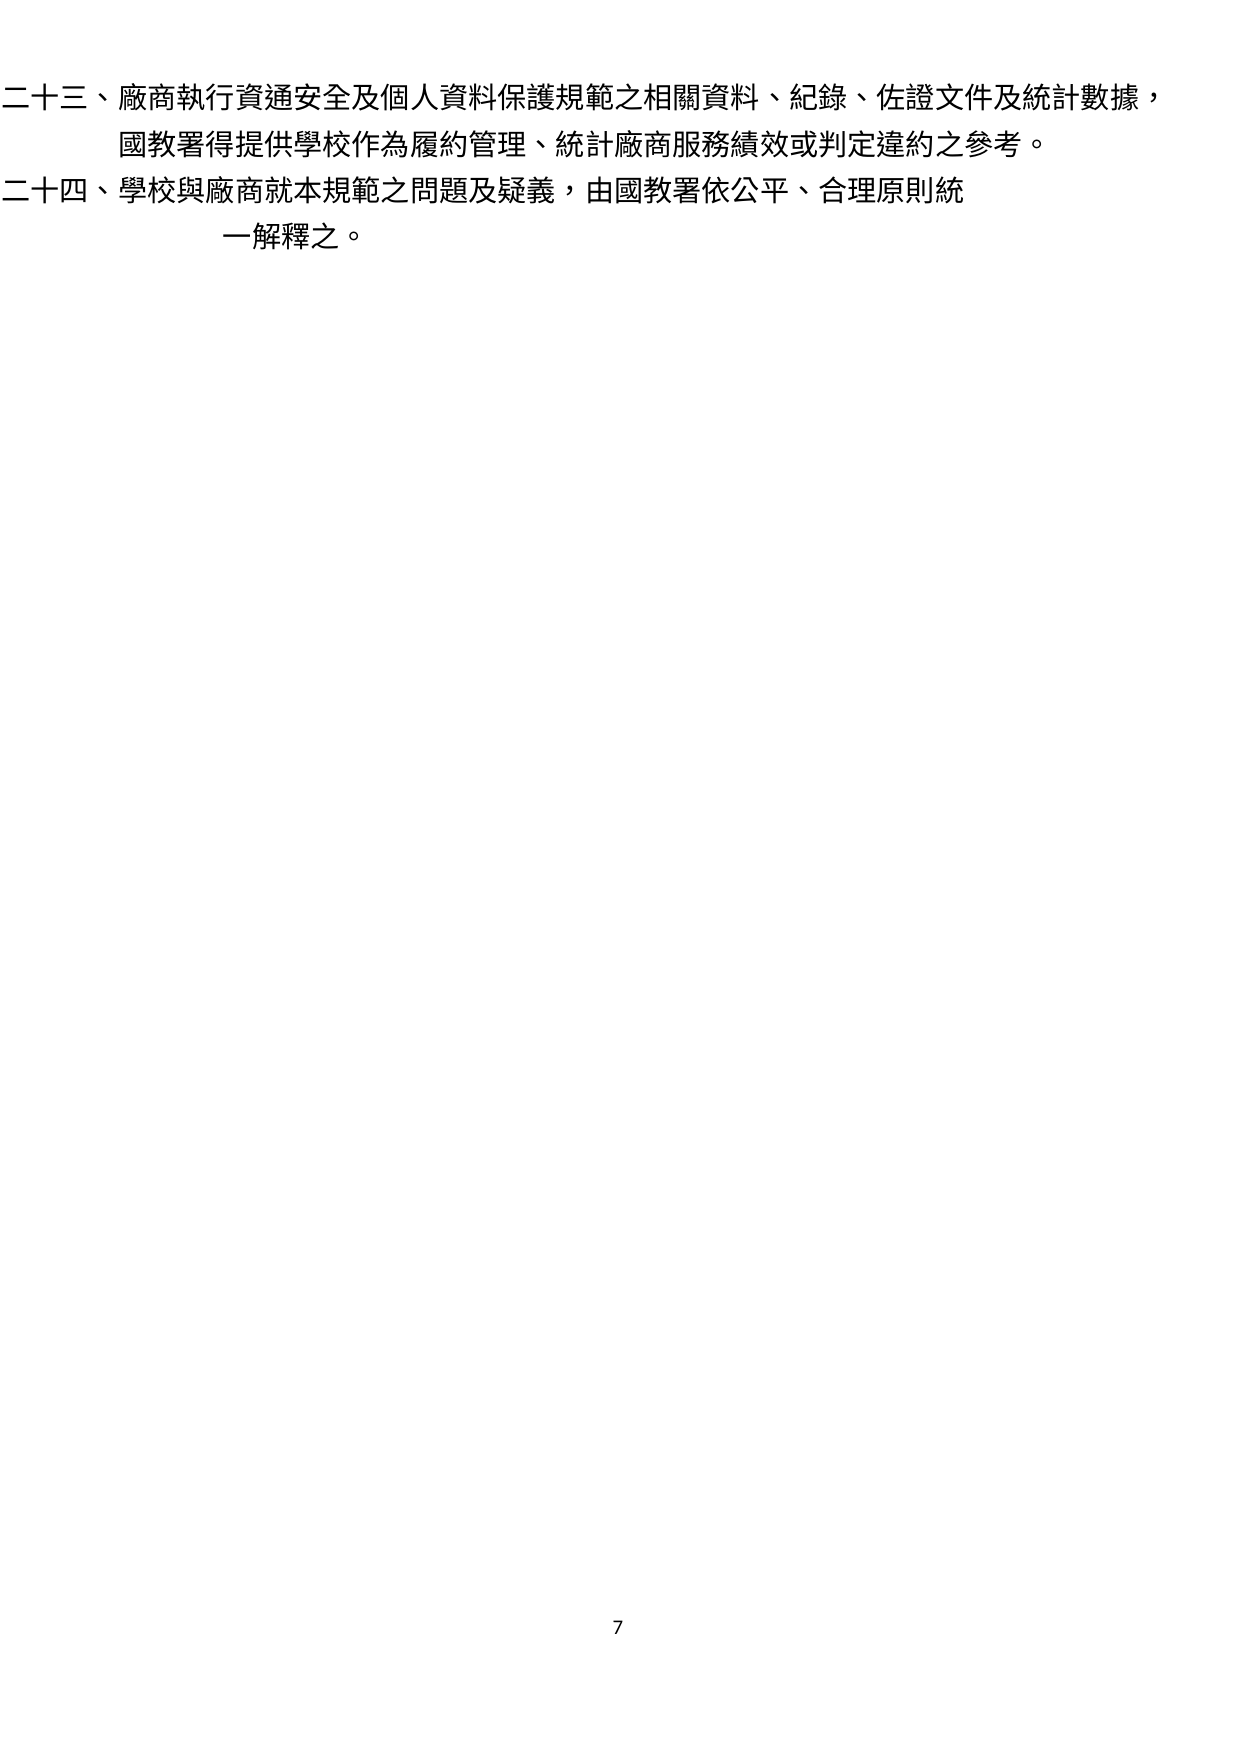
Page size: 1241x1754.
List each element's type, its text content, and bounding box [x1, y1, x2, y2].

list 廠商執行資通安全及個人資料保護規範之相關資料、紀錄、佐證文件及統計數據，國教署得提供學校作為履約管理、統計廠商服務績效或判定違約之參考。 [1, 75, 1151, 163]
text 一解釋之。 [223, 214, 1151, 256]
list 學校與廠商就本規範之問題及疑義，由國教署依公平、合理原則統 [1, 167, 1151, 210]
